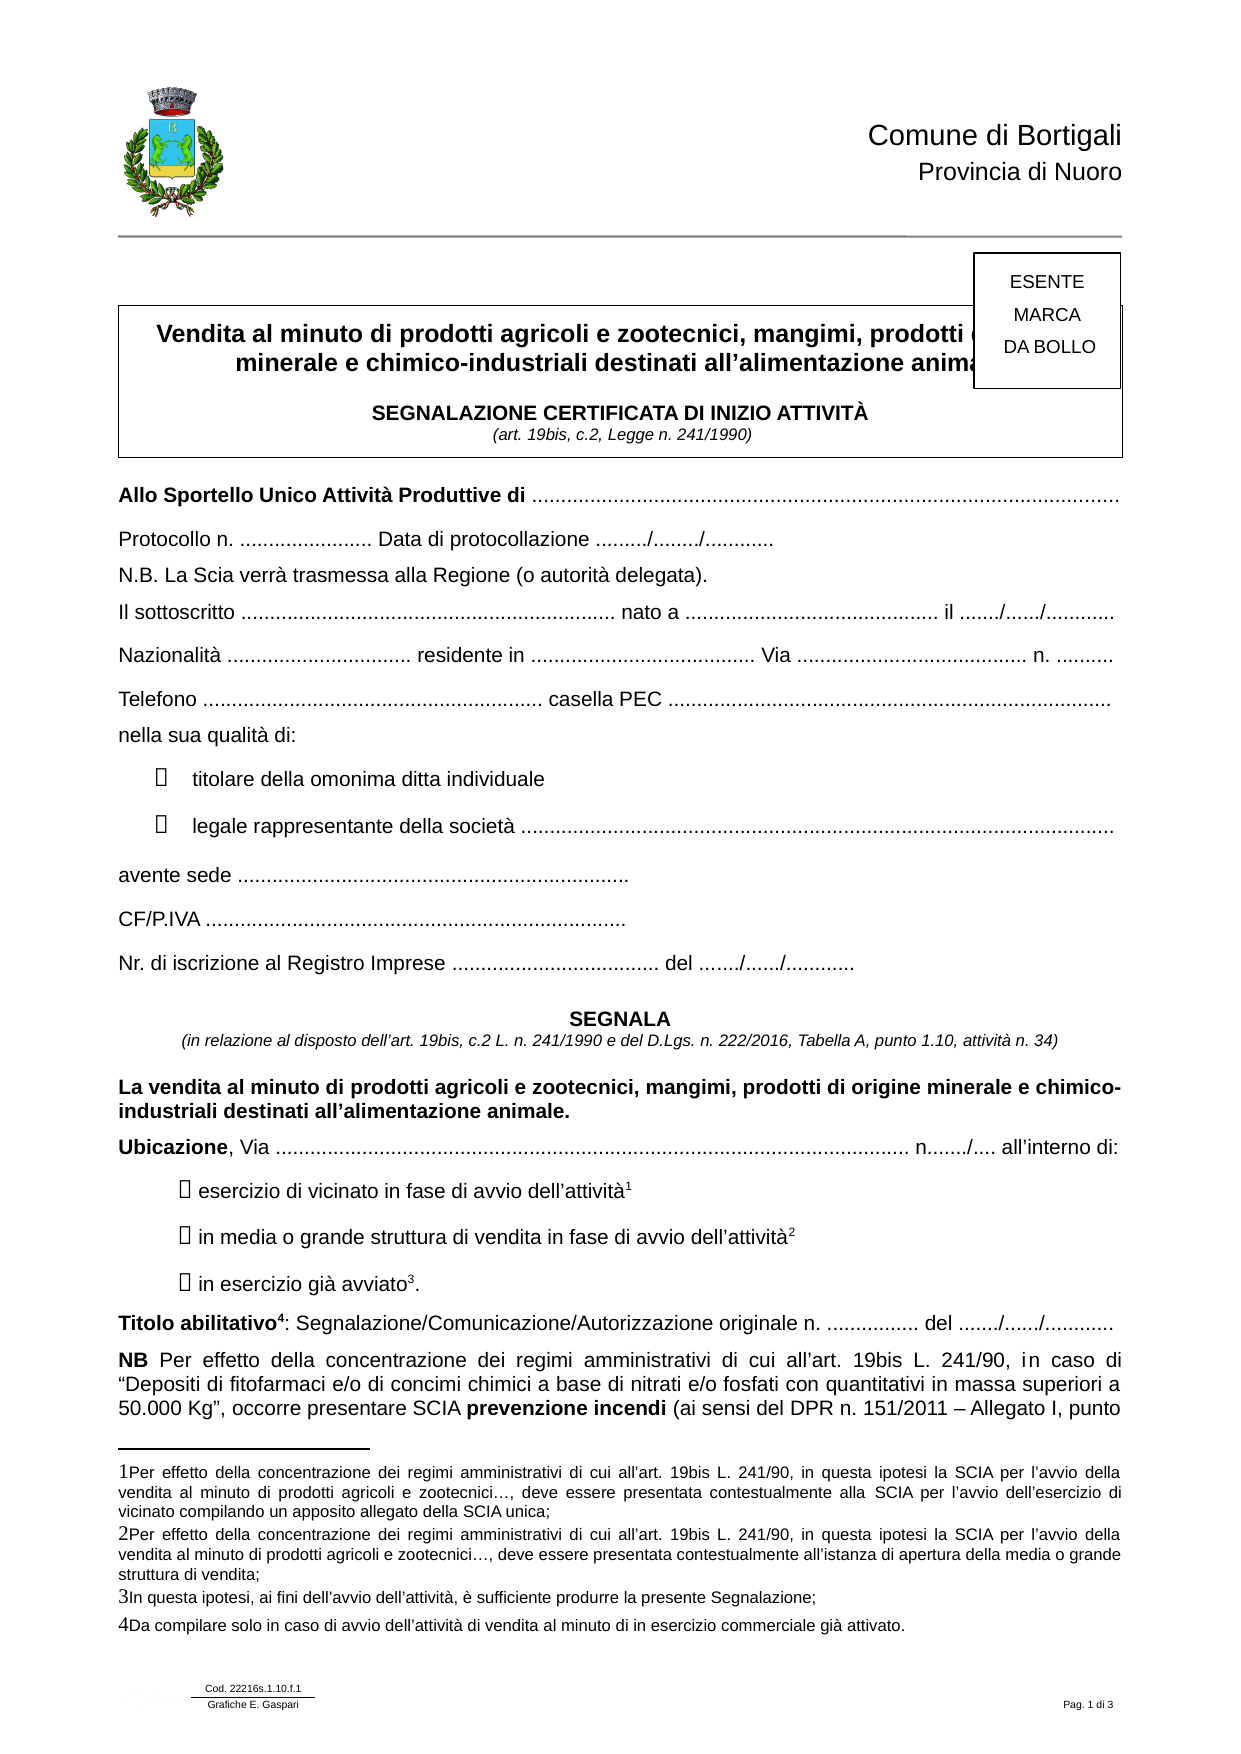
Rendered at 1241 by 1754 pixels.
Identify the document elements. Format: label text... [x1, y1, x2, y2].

text Il sottoscritto ................................................................. nato a ............................................ il ......./....../............ [118, 599, 1122, 623]
text  titolare della omonima ditta individuale [153, 760, 1122, 794]
text avente sede .................................................................... [118, 863, 1122, 887]
text Allo Sportello Unico Attività Produttive di [118, 483, 1122, 507]
text Comune di Bortigali [224, 118, 1122, 152]
text Nazionalità ................................ residente in ....................................... Via ........................................ n. .......... [118, 643, 1122, 667]
text N.B. La Scia verrà trasmessa alla Regione (o autorità delegata). [118, 563, 1122, 587]
picture [122, 87, 224, 219]
text  legale rappresentante della società ....................................................................................................... [153, 806, 1122, 840]
text SEGNALA [118, 1006, 1122, 1030]
text NB Per effetto della concentrazione dei regimi amministrativi di cui all’art. 19bis L. 241/90, in caso di “Depositi di fitofarmaci e/o di concimi chimici a base di nitrati e/o fosfati con quantitativi in massa superiori a 50.000 Kg”, occorre presentare SCIA prevenzione incendi (ai sensi del DPR n. 151/2011 – Allegato I, punto [118, 1348, 1122, 1419]
text nella sua qualità di: [118, 723, 1122, 747]
text  in media o grande struttura di vendita in fase di avvio dell’attività [177, 1218, 1122, 1252]
text Da compilare solo in caso di avvio dell’attività di vendita al minuto di in esercizio commerciale già attivato. [118, 1612, 1122, 1636]
text Titolo abilitativo: Segnalazione/Comunicazione/Autorizzazione originale n. ................ del ......./....../............ [118, 1311, 1122, 1335]
text  in esercizio già avviato. [177, 1264, 1122, 1299]
text Nr. di iscrizione al Registro Imprese .................................... del ......./....../............ [118, 950, 1122, 974]
text CF/P.IVA ......................................................................... [118, 907, 1122, 931]
text Ubicazione, Via .............................................................................................................. n......./.... all’interno di: [118, 1135, 1122, 1159]
text In questa ipotesi, ai fini dell’avvio dell’attività, è sufficiente produrre la presente Segnalazione; [118, 1583, 1122, 1608]
text Telefono ........................................................... casella PEC ............................................................................. [118, 687, 1122, 711]
text Provincia di Nuoro [224, 157, 1122, 185]
text Per effetto della concentrazione dei regimi amministrativi di cui all’art. 19bis L. 241/90, in questa ipotesi la SCIA per l’avvio della vendita al minuto di prodotti agricoli e zootecnici…, deve essere presentata contestualmente all’istanza di apertura della media o grande struttura di vendita; [118, 1521, 1122, 1583]
text  esercizio di vicinato in fase di avvio dell’attività [177, 1171, 1122, 1206]
text La vendita al minuto di prodotti agricoli e zootecnici, mangimi, prodotti di origine minerale e chimico-industriali destinati all’alimentazione animale. [118, 1074, 1122, 1122]
text Protocollo n. ....................... Data di protocollazione ........./......../............ [118, 527, 1122, 551]
text (in relazione al disposto dell’art. 19bis, c.2 L. n. 241/1990 e del D.Lgs. n. 222/2016, Tabella A, punto 1.10, attività n. 34) [118, 1030, 1122, 1049]
table_header Vendita al minuto di prodotti agricoli e zootecnici, mangimi, prodotti di origine minerale e chimico-industriali destinati all’alimentazione animale SEGNALAZIONE CERTIFICATA DI INIZIO ATTIVITÀ (art. 19bis, c.2, Legge n. 241/1990) [119, 306, 1122, 457]
text Per effetto della concentrazione dei regimi amministrativi di cui all’art. 19bis L. 241/90, in questa ipotesi la SCIA per l’avvio della vendita al minuto di prodotti agricoli e zootecnici…, deve essere presentata contestualmente alla SCIA per l’avvio dell’esercizio di vicinato compilando un apposito allegato della SCIA unica; [118, 1459, 1122, 1521]
